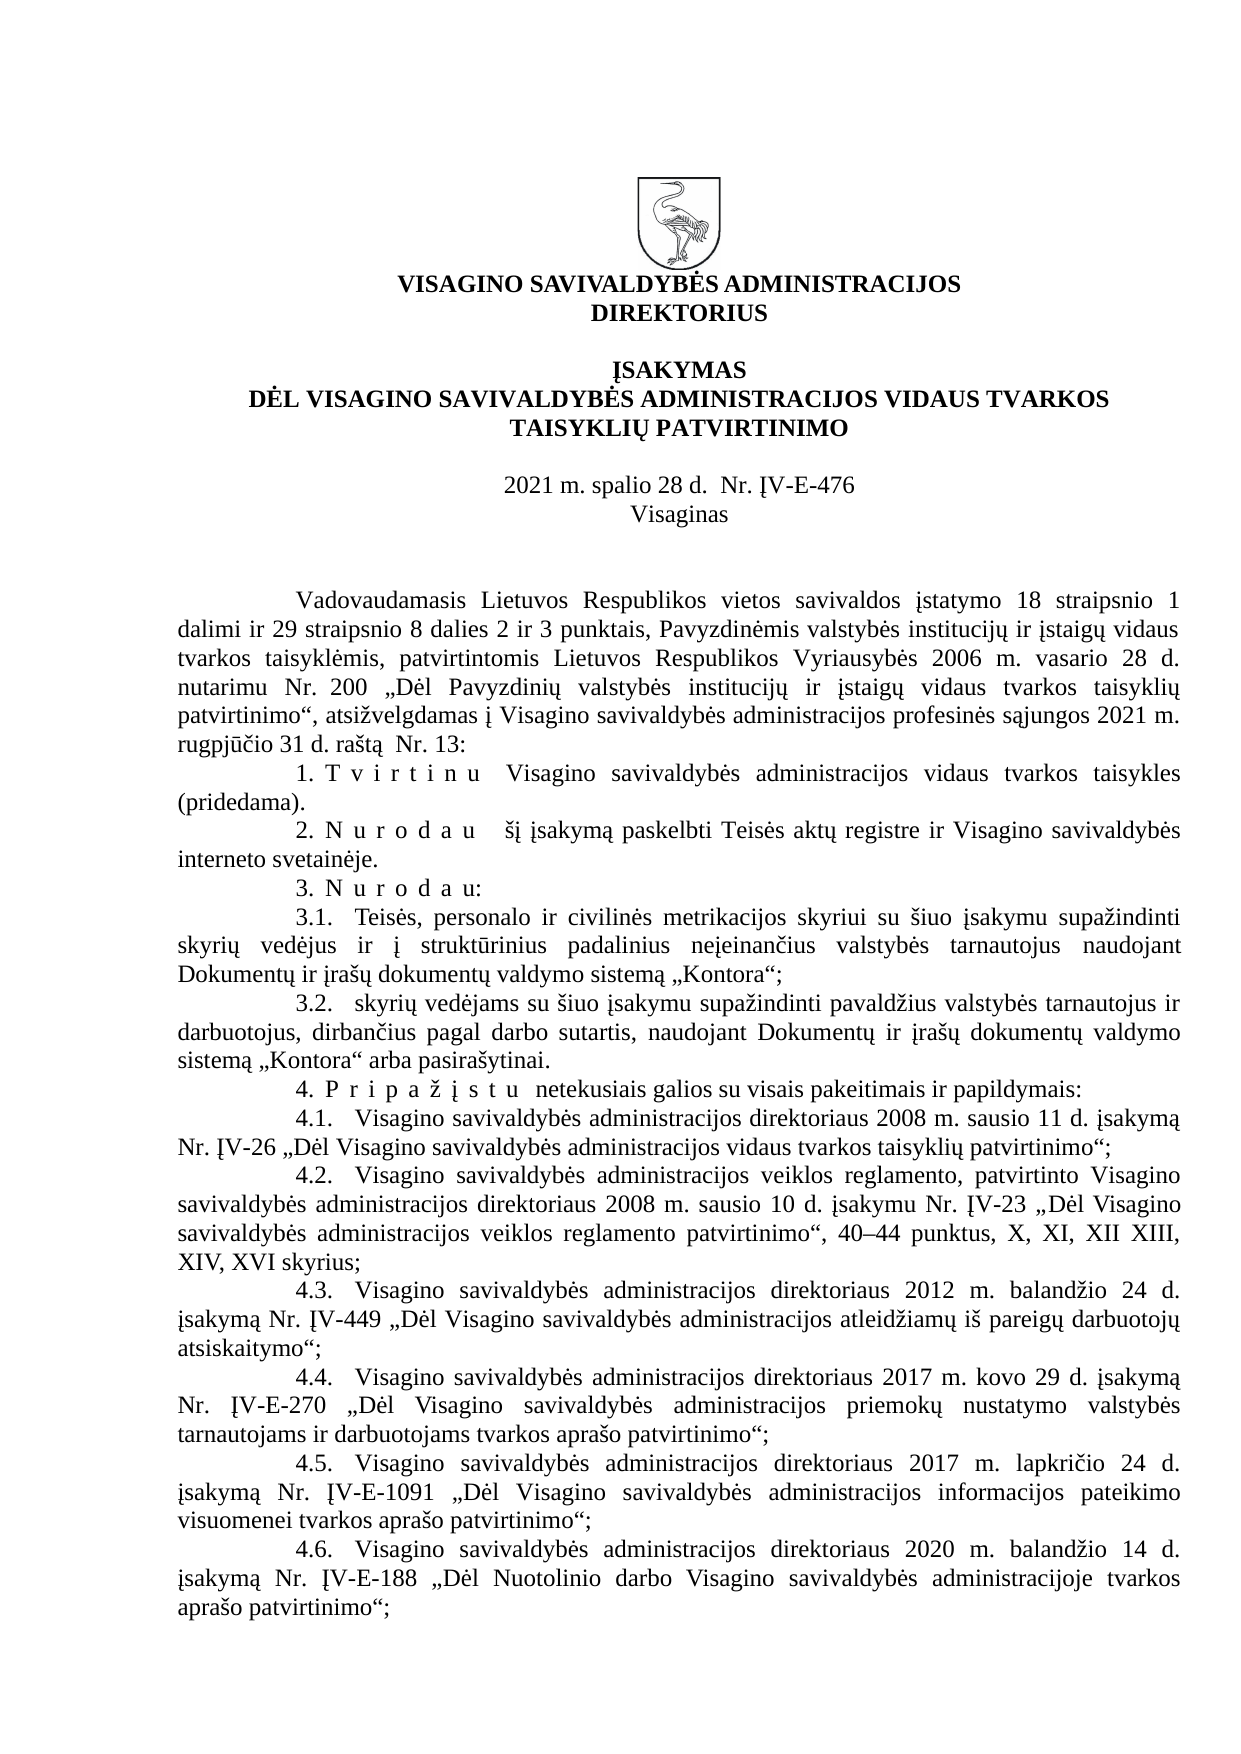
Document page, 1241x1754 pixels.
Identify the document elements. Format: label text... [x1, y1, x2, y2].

text įsakymas [177, 356, 1181, 384]
text 3. Nurodau: [177, 873, 1181, 902]
text 4.2. Visagino savivaldybės administracijos veiklos reglamento, patvirtinto Visagino savivaldybės administracijos direktoriaus 2008 m. sausio 10 d. įsakymu Nr. ĮV-23 „Dėl Visagino savivaldybės administracijos veiklos reglamento patvirtinimo“, 40–44 punktus, X, XI, XII XIII, XIV, XVI skyrius; [177, 1161, 1181, 1276]
text 4. Pripažįstu netekusiais galios su visais pakeitimais ir papildymais: [177, 1074, 1181, 1103]
text visagino savivaldybės administracijos [177, 269, 1181, 298]
text 3.2. skyrių vedėjams su šiuo įsakymu supažindinti pavaldžius valstybės tarnautojus ir darbuotojus, dirbančius pagal darbo sutartis, naudojant Dokumentų ir įrašų dokumentų valdymo sistemą „Kontora“ arba pasirašytinai. [177, 988, 1181, 1074]
text 4.6. Visagino savivaldybės administracijos direktoriaus 2020 m. balandžio 14 d. įsakymą Nr. ĮV-E-188 „Dėl Nuotolinio darbo Visagino savivaldybės administracijoje tvarkos aprašo patvirtinimo“; [177, 1534, 1181, 1621]
text 1. Tvirtinu Visagino savivaldybės administracijos vidaus tvarkos taisykles (pridedama). [177, 758, 1181, 816]
text direktorius [177, 298, 1181, 327]
text Visaginas [177, 499, 1181, 528]
text 2021 m. spalio 28 d. Nr. ĮV-E-476 [177, 471, 1181, 499]
text 4.1. Visagino savivaldybės administracijos direktoriaus 2008 m. sausio 11 d. įsakymą Nr. ĮV-26 „Dėl Visagino savivaldybės administracijos vidaus tvarkos taisyklių patvirtinimo“; [177, 1103, 1181, 1161]
text 2. Nurodau šį įsakymą paskelbti Teisės aktų registre ir Visagino savivaldybės interneto svetainėje. [177, 816, 1181, 873]
text Dėl VISAGINO SAVIVALDYBĖS ADMINISTRACIJOS VIDAUS TVARKOS TAISYKLIŲ PATVIRTINIMO [177, 384, 1181, 442]
text 4.3. Visagino savivaldybės administracijos direktoriaus 2012 m. balandžio 24 d. įsakymą Nr. ĮV-449 „Dėl Visagino savivaldybės administracijos atleidžiamų iš pareigų darbuotojų atsiskaitymo“; [177, 1276, 1181, 1362]
text 3.1. Teisės, personalo ir civilinės metrikacijos skyriui su šiuo įsakymu supažindinti skyrių vedėjus ir į struktūrinius padalinius neįeinančius valstybės tarnautojus naudojant Dokumentų ir įrašų dokumentų valdymo sistemą „Kontora“; [177, 902, 1181, 988]
text Vadovaudamasis Lietuvos Respublikos vietos savivaldos įstatymo 18 straipsnio 1 dalimi ir 29 straipsnio 8 dalies 2 ir 3 punktais, Pavyzdinėmis valstybės institucijų ir įstaigų vidaus tvarkos taisyklėmis, patvirtintomis Lietuvos Respublikos Vyriausybės 2006 m. vasario 28 d. nutarimu Nr. 200 „Dėl Pavyzdinių valstybės institucijų ir įstaigų vidaus tvarkos taisyklių patvirtinimo“, atsižvelgdamas į Visagino savivaldybės administracijos profesinės sąjungos 2021 m. rugpjūčio 31 d. raštą Nr. 13: [177, 586, 1181, 758]
text 4.5. Visagino savivaldybės administracijos direktoriaus 2017 m. lapkričio 24 d. įsakymą Nr. ĮV-E-1091 „Dėl Visagino savivaldybės administracijos informacijos pateikimo visuomenei tvarkos aprašo patvirtinimo“; [177, 1448, 1181, 1534]
text 4.4. Visagino savivaldybės administracijos direktoriaus 2017 m. kovo 29 d. įsakymą Nr. ĮV-E-270 „Dėl Visagino savivaldybės administracijos priemokų nustatymo valstybės tarnautojams ir darbuotojams tvarkos aprašo patvirtinimo“; [177, 1362, 1181, 1448]
